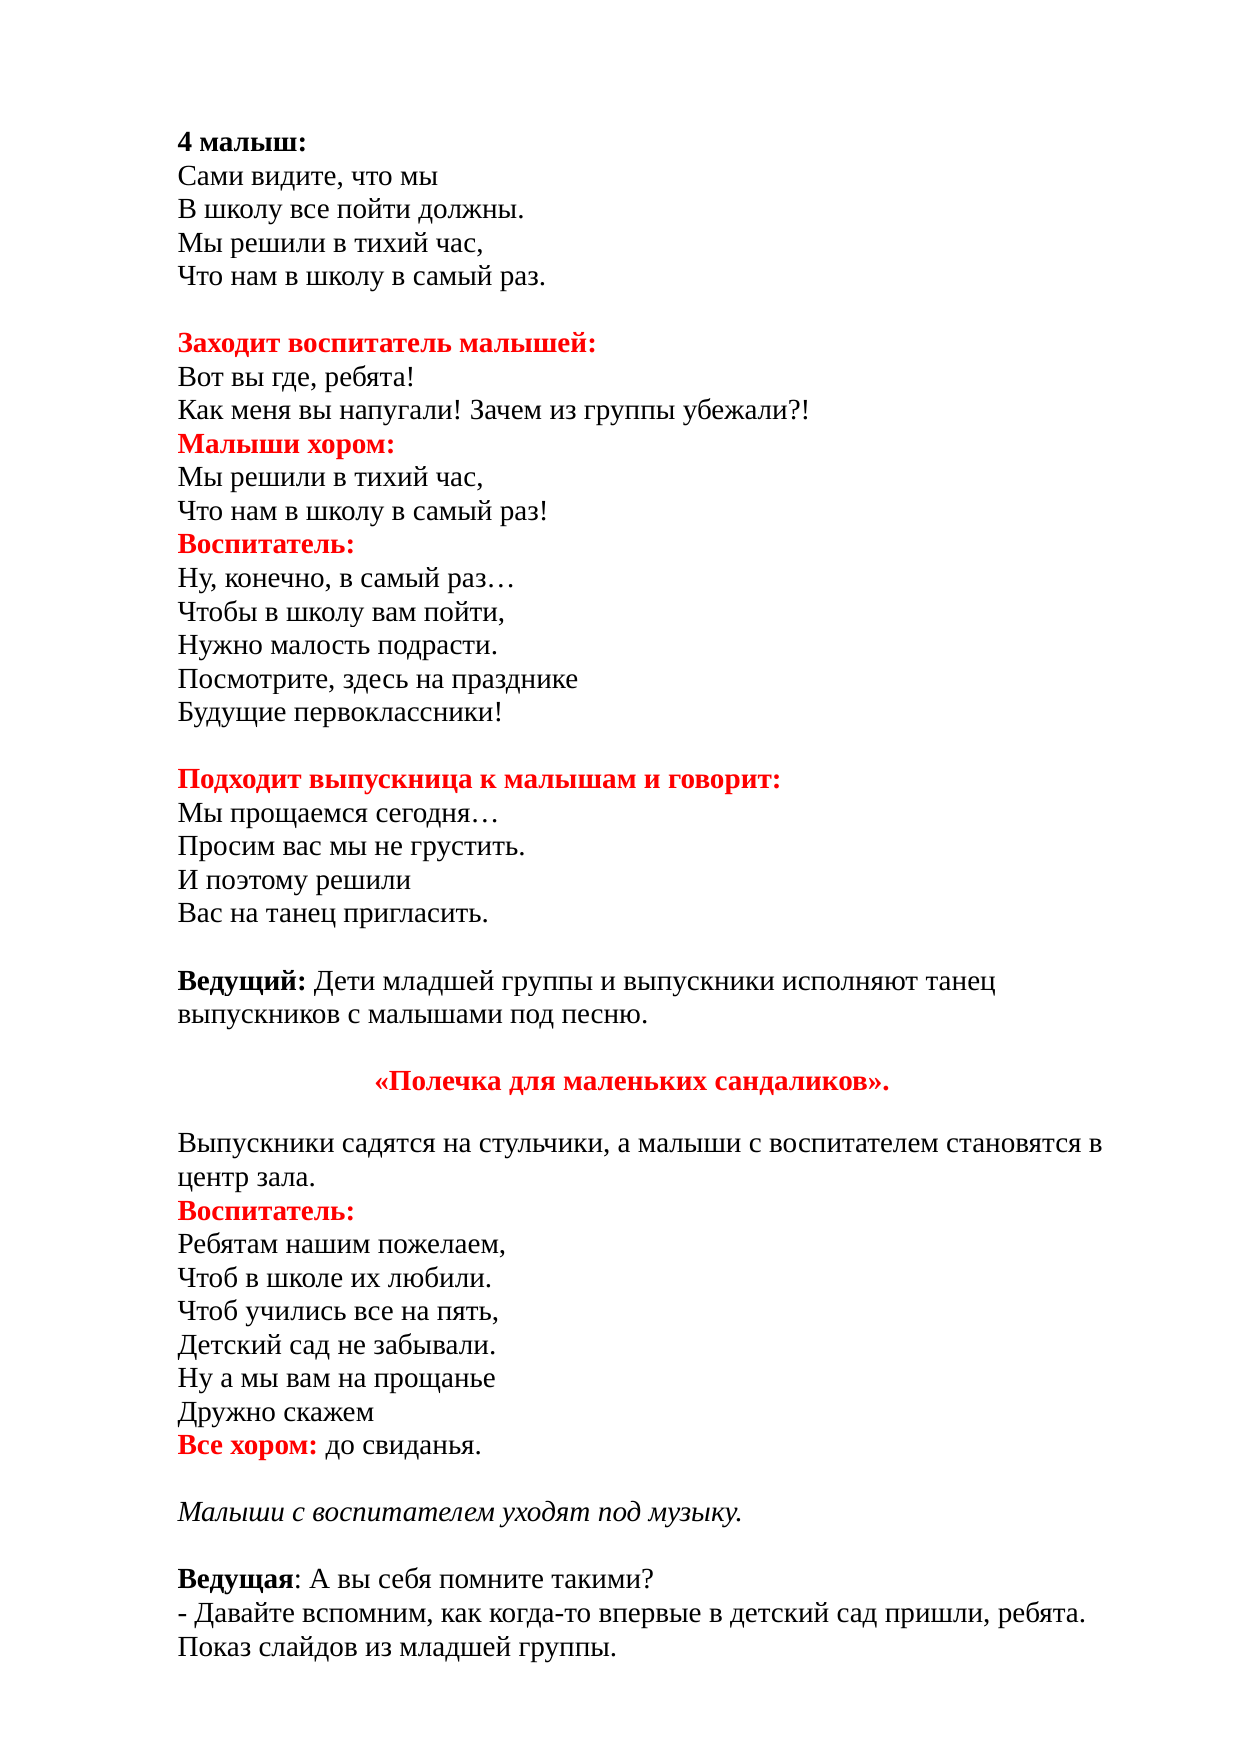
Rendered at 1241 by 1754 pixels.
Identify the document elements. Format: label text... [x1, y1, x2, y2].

text Заходит воспитатель малышей: [177, 325, 1152, 359]
text Чтоб учились все на пять, [177, 1293, 1152, 1327]
text Как меня вы напугали! Зачем из группы убежали?! [177, 392, 1152, 426]
text Ну а мы вам на прощанье [177, 1360, 1152, 1394]
text - Давайте вспомним, как когда-то впервые в детский сад пришли, ребята. [177, 1595, 1152, 1629]
text Мы решили в тихий час, [177, 459, 1152, 493]
text Что нам в школу в самый раз! [177, 493, 1152, 527]
text Детский сад не забывали. [177, 1327, 1152, 1360]
text Воспитатель: [177, 1193, 1152, 1226]
text Выпускники садятся на стульчики, а малыши с воспитателем становятся в центр зала. [177, 1126, 1152, 1193]
text 4 малыш: [177, 124, 1152, 158]
text Ребятам нашим пожелаем, [177, 1226, 1152, 1260]
text Малыши хором: [177, 426, 1152, 459]
text И поэтому решили [177, 862, 1152, 896]
text Посмотрите, здесь на празднике [177, 661, 1152, 694]
text В школу все пойти должны. [177, 191, 1152, 225]
text Что нам в школу в самый раз. [177, 258, 1152, 292]
text Нужно малость подрасти. [177, 627, 1152, 661]
text Все хором: до свиданья. [177, 1427, 1152, 1461]
text Показ слайдов из младшей группы. [177, 1629, 1152, 1662]
text Ведущая: А вы себя помните такими? [177, 1562, 1152, 1595]
text Чтобы в школу вам пойти, [177, 594, 1152, 627]
text Малыши с воспитателем уходят под музыку. [177, 1494, 1152, 1528]
text Вот вы где, ребята! [177, 359, 1152, 392]
text Ну, конечно, в самый раз… [177, 560, 1152, 594]
text Вас на танец пригласить. [177, 896, 1152, 929]
text Будущие первоклассники! [177, 694, 1152, 728]
text Подходит выпускница к малышам и говорит: [177, 761, 1152, 795]
text Мы решили в тихий час, [177, 225, 1152, 258]
text Чтоб в школе их любили. [177, 1260, 1152, 1293]
text Дружно скажем [177, 1394, 1152, 1427]
text Просим вас мы не грустить. [177, 828, 1152, 862]
text Сами видите, что мы [177, 158, 1152, 191]
text «Полечка для маленьких сандаликов». [177, 1063, 1152, 1097]
text Ведущий: Дети младшей группы и выпускники исполняют танец выпускников с малышами под песню. [177, 963, 1152, 1030]
text Воспитатель: [177, 527, 1152, 560]
text Мы прощаемся сегодня… [177, 795, 1152, 828]
